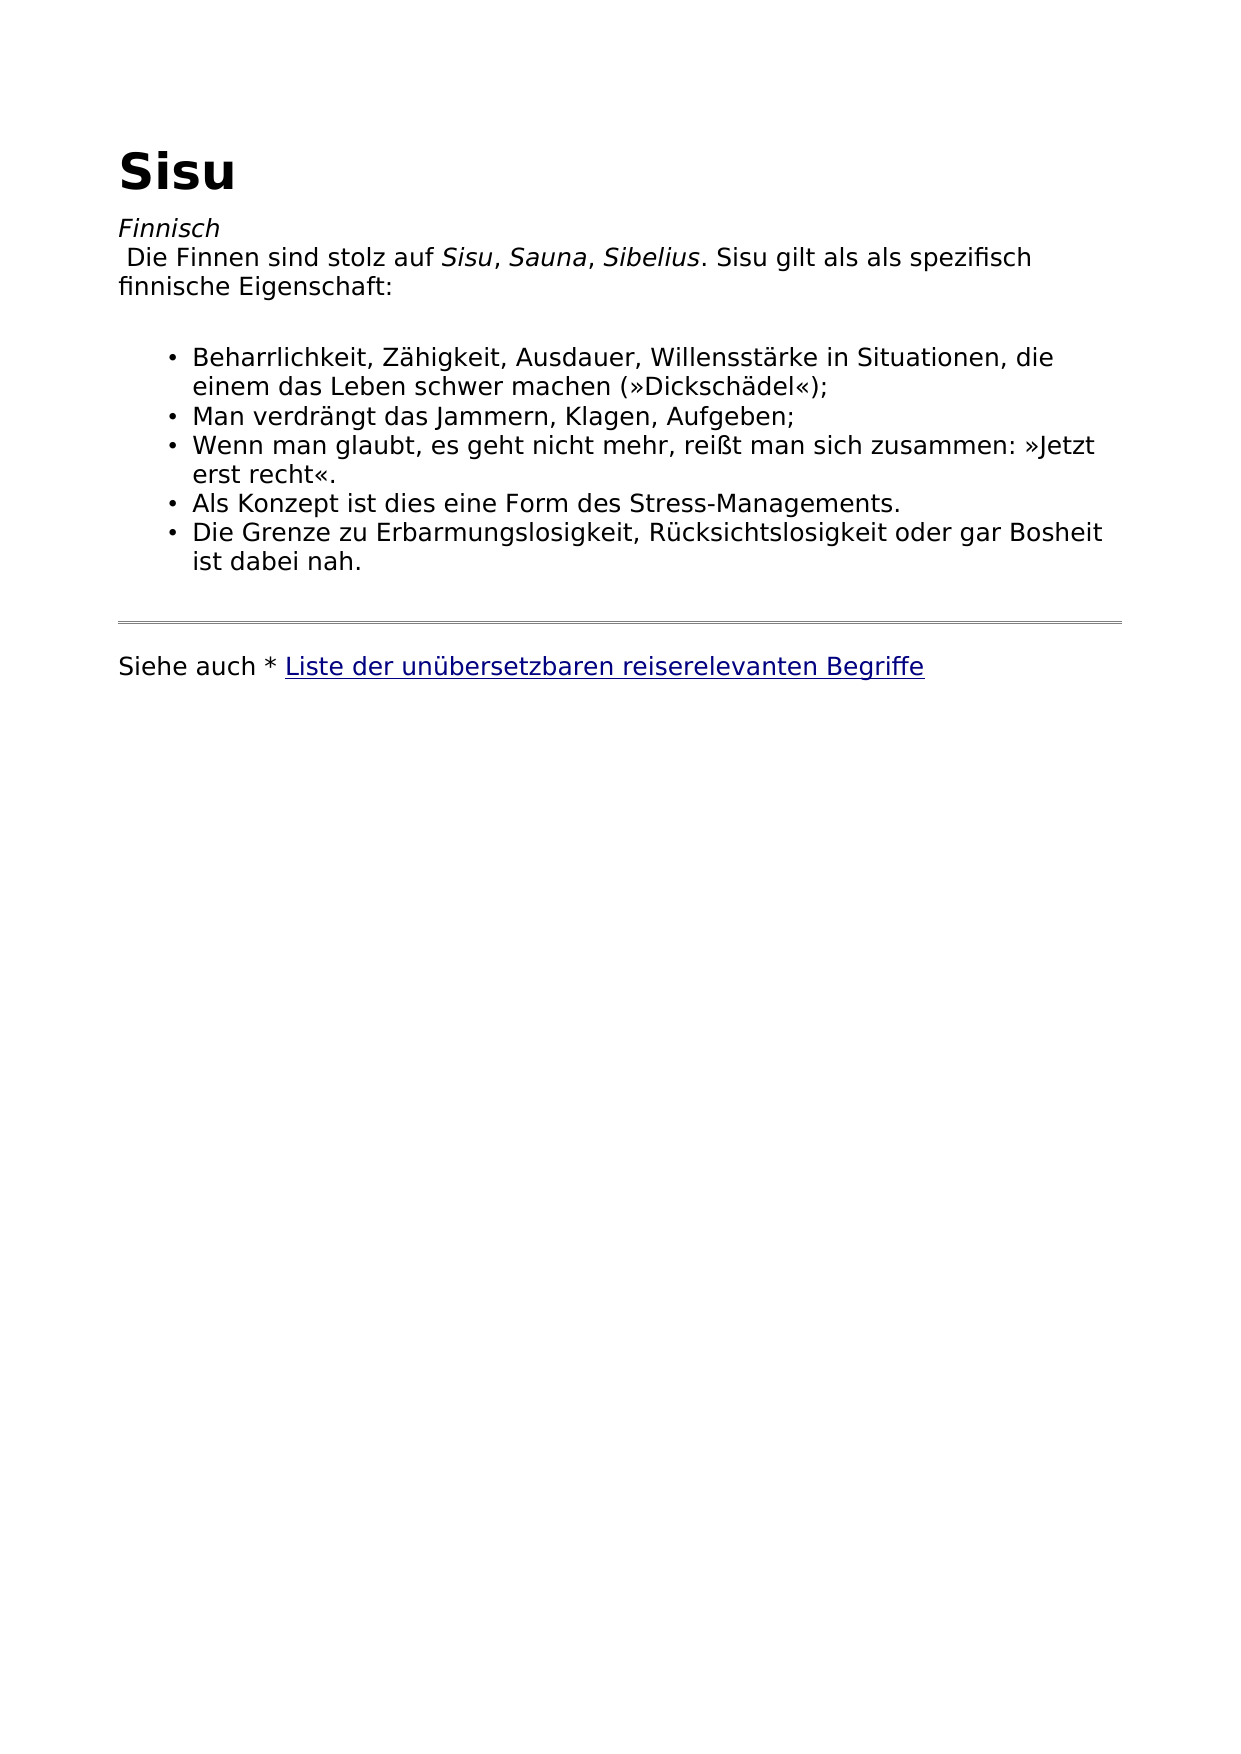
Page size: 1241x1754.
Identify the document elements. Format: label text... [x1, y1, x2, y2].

list Wenn man glaubt, es geht nicht mehr, reißt man sich zusammen: »Jetzt erst recht«. [177, 431, 1122, 489]
text Finnisch Die Finnen sind stolz auf Sisu, Sauna, Sibelius. Sisu gilt als als spezifisch finnische Eigenschaft: [118, 214, 1122, 301]
list Man verdrängt das Jammern, Klagen, Aufgeben; [177, 402, 1122, 431]
text Siehe auch * Liste der unübersetzbaren reiserelevanten Begriffe [118, 652, 1122, 682]
list Die Grenze zu Erbarmungslosigkeit, Rücksichtslosigkeit oder gar Bosheit ist dabei nah. [177, 518, 1122, 577]
list Beharrlichkeit, Zähigkeit, Ausdauer, Willensstärke in Situationen, die einem das Leben schwer machen (»Dickschädel«); [177, 343, 1122, 402]
list Als Konzept ist dies eine Form des Stress-Managements. [177, 489, 1122, 518]
subtitle Sisu [118, 143, 1122, 201]
